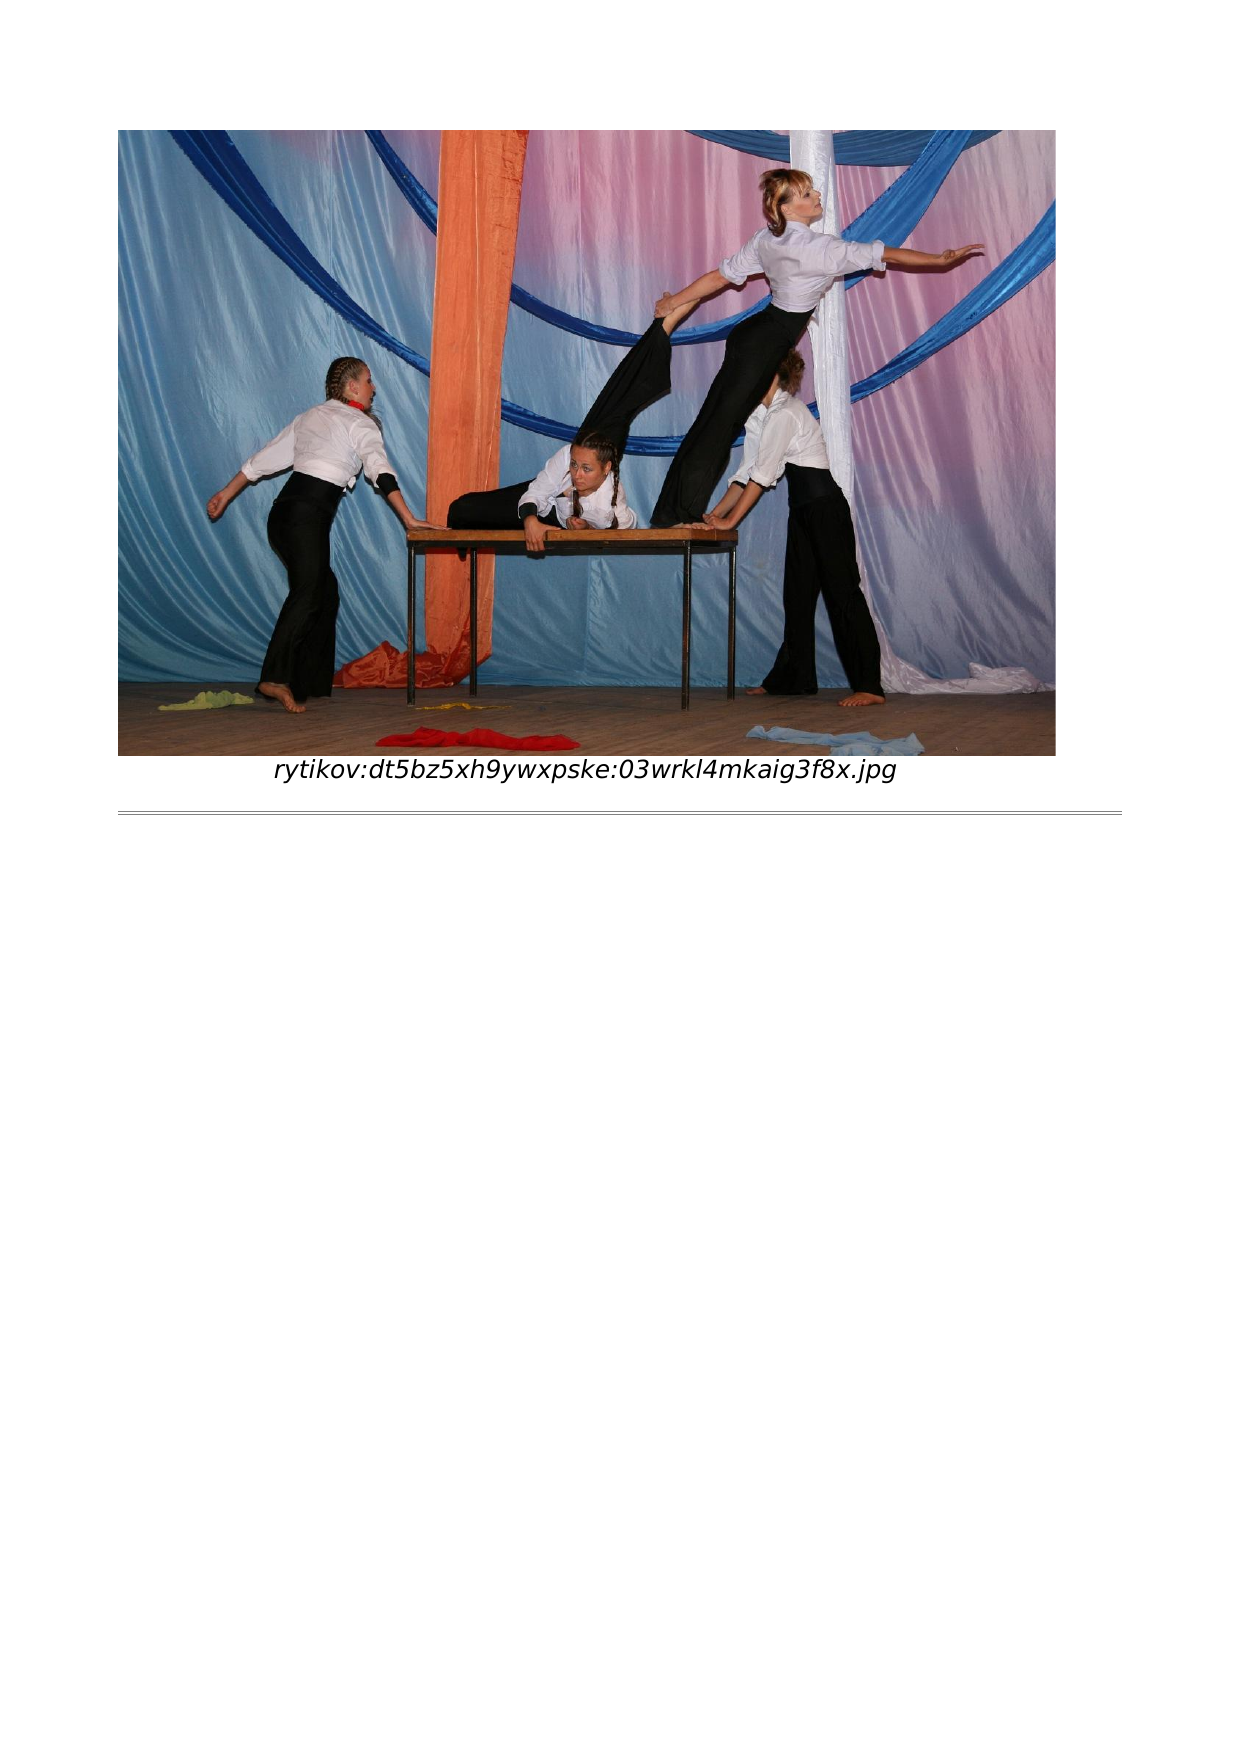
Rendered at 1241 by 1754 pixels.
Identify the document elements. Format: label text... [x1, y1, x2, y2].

text rytikov:dt5bz5xh9ywxpske:03wrkl4mkaig3f8x.jpg [118, 756, 1056, 784]
picture [118, 130, 1056, 756]
